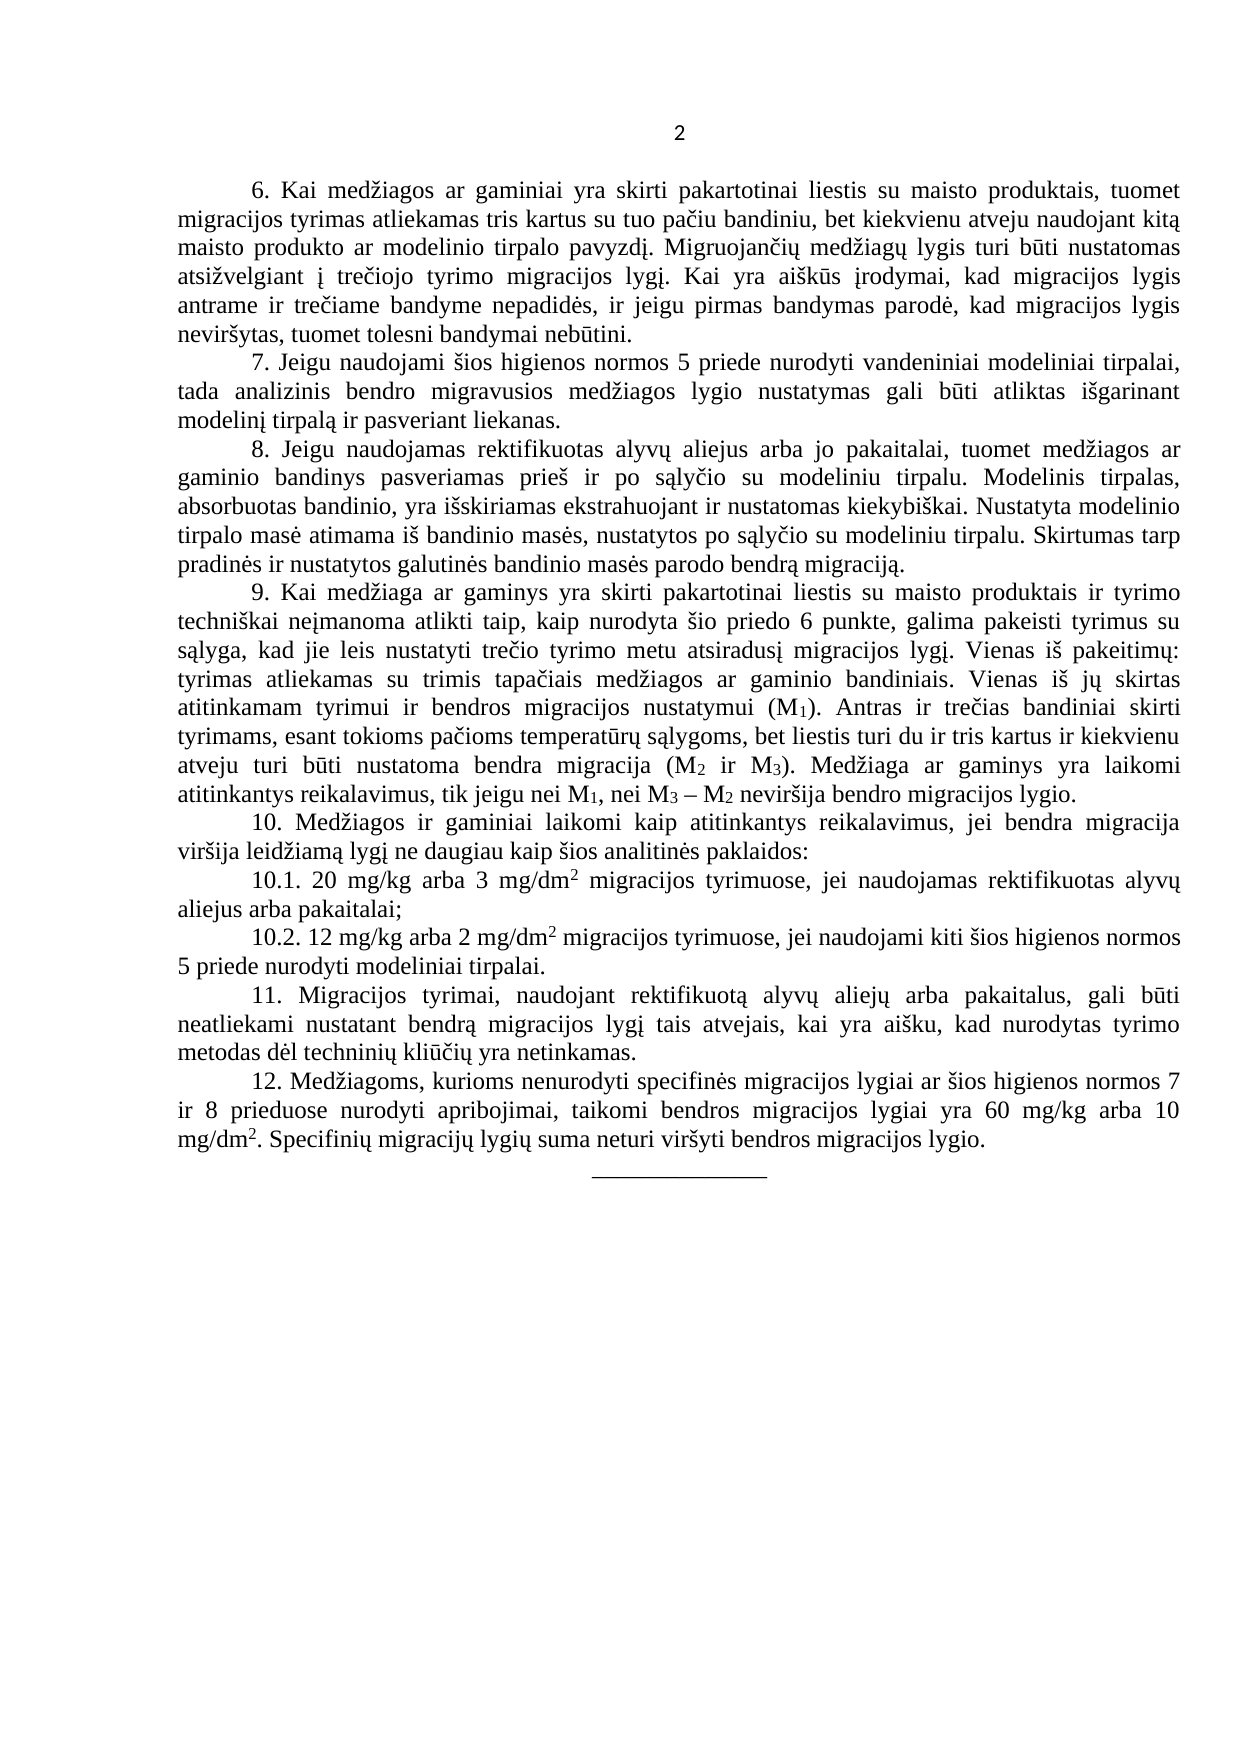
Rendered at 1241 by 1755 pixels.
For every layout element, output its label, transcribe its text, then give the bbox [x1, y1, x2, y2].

text 10. Medžiagos ir gaminiai laikomi kaip atitinkantys reikalavimus, jei bendra migracija viršija leidžiamą lygį ne daugiau kaip šios analitinės paklaidos: [177, 807, 1181, 865]
text 12. Medžiagoms, kurioms nenurodyti specifinės migracijos lygiai ar šios higienos normos 7 ir 8 prieduose nurodyti apribojimai, taikomi bendros migracijos lygiai yra 60 mg/kg arba 10 mg/dm2. Specifinių migracijų lygių suma neturi viršyti bendros migracijos lygio. [177, 1066, 1181, 1152]
text 11. Migracijos tyrimai, naudojant rektifikuotą alyvų aliejų arba pakaitalus, gali būti neatliekami nustatant bendrą migracijos lygį tais atvejais, kai yra aišku, kad nurodytas tyrimo metodas dėl techninių kliūčių yra netinkamas. [177, 980, 1181, 1066]
text 6. Kai medžiagos ar gaminiai yra skirti pakartotinai liestis su maisto produktais, tuomet migracijos tyrimas atliekamas tris kartus su tuo pačiu bandiniu, bet kiekvienu atveju naudojant kitą maisto produkto ar modelinio tirpalo pavyzdį. Migruojančių medžiagų lygis turi būti nustatomas atsižvelgiant į trečiojo tyrimo migracijos lygį. Kai yra aiškūs įrodymai, kad migracijos lygis antrame ir trečiame bandyme nepadidės, ir jeigu pirmas bandymas parodė, kad migracijos lygis neviršytas, tuomet tolesni bandymai nebūtini. [177, 175, 1181, 347]
text ______________ [177, 1152, 1181, 1181]
text 10.1. 20 mg/kg arba 3 mg/dm2 migracijos tyrimuose, jei naudojamas rektifikuotas alyvų aliejus arba pakaitalai; [177, 865, 1181, 922]
text 9. Kai medžiaga ar gaminys yra skirti pakartotinai liestis su maisto produktais ir tyrimo techniškai neįmanoma atlikti taip, kaip nurodyta šio priedo 6 punkte, galima pakeisti tyrimus su sąlyga, kad jie leis nustatyti trečio tyrimo metu atsiradusį migracijos lygį. Vienas iš pakeitimų: tyrimas atliekamas su trimis tapačiais medžiagos ar gaminio bandiniais. Vienas iš jų skirtas atitinkamam tyrimui ir bendros migracijos nustatymui (M1). Antras ir trečias bandiniai skirti tyrimams, esant tokioms pačioms temperatūrų sąlygoms, bet liestis turi du ir tris kartus ir kiekvienu atveju turi būti nustatoma bendra migracija (M2 ir M3). Medžiaga ar gaminys yra laikomi atitinkantys reikalavimus, tik jeigu nei M1, nei M3 – M2 neviršija bendro migracijos lygio. [177, 577, 1181, 807]
text 7. Jeigu naudojami šios higienos normos 5 priede nurodyti vandeniniai modeliniai tirpalai, tada analizinis bendro migravusios medžiagos lygio nustatymas gali būti atliktas išgarinant modelinį tirpalą ir pasveriant liekanas. [177, 347, 1181, 434]
text 8. Jeigu naudojamas rektifikuotas alyvų aliejus arba jo pakaitalai, tuomet medžiagos ar gaminio bandinys pasveriamas prieš ir po sąlyčio su modeliniu tirpalu. Modelinis tirpalas, absorbuotas bandinio, yra išskiriamas ekstrahuojant ir nustatomas kiekybiškai. Nustatyta modelinio tirpalo masė atimama iš bandinio masės, nustatytos po sąlyčio su modeliniu tirpalu. Skirtumas tarp pradinės ir nustatytos galutinės bandinio masės parodo bendrą migraciją. [177, 434, 1181, 577]
text 10.2. 12 mg/kg arba 2 mg/dm2 migracijos tyrimuose, jei naudojami kiti šios higienos normos 5 priede nurodyti modeliniai tirpalai. [177, 922, 1181, 980]
